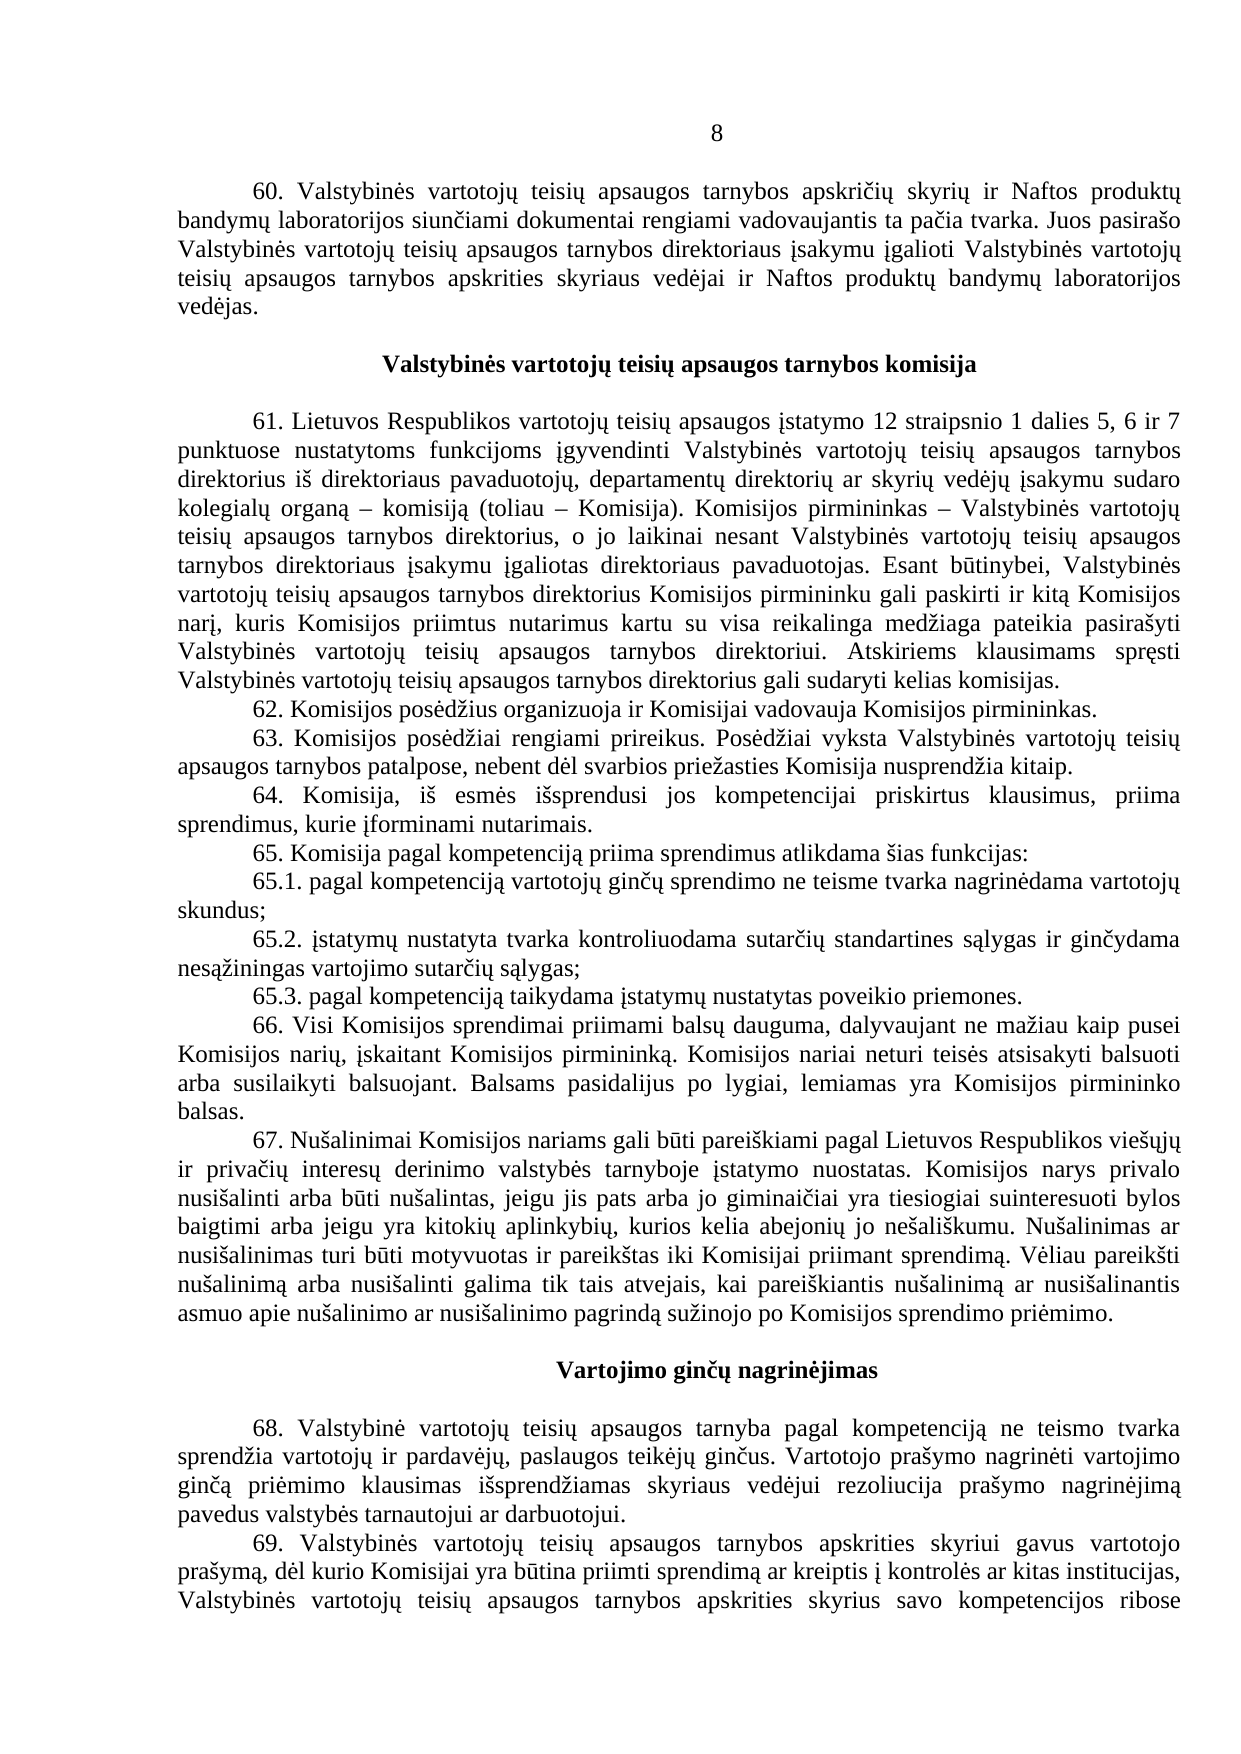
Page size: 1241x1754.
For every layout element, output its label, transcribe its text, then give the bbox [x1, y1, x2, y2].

text 65.2. įstatymų nustatyta tvarka kontroliuodama sutarčių standartines sąlygas ir ginčydama nesąžiningas vartojimo sutarčių sąlygas; [177, 924, 1181, 981]
text Valstybinės vartotojų teisių apsaugos tarnybos komisija [177, 349, 1181, 378]
text 65. Komisija pagal kompetenciją priima sprendimus atlikdama šias funkcijas: [177, 838, 1181, 866]
text 66. Visi Komisijos sprendimai priimami balsų dauguma, dalyvaujant ne mažiau kaip pusei Komisijos narių, įskaitant Komisijos pirmininką. Komisijos nariai neturi teisės atsisakyti balsuoti arba susilaikyti balsuojant. Balsams pasidalijus po lygiai, lemiamas yra Komisijos pirmininko balsas. [177, 1010, 1181, 1125]
text 62. Komisijos posėdžius organizuoja ir Komisijai vadovauja Komisijos pirmininkas. [177, 694, 1181, 723]
text 63. Komisijos posėdžiai rengiami prireikus. Posėdžiai vyksta Valstybinės vartotojų teisių apsaugos tarnybos patalpose, nebent dėl svarbios priežasties Komisija nusprendžia kitaip. [177, 723, 1181, 780]
text 65.1. pagal kompetenciją vartotojų ginčų sprendimo ne teisme tvarka nagrinėdama vartotojų skundus; [177, 866, 1181, 924]
text 60. Valstybinės vartotojų teisių apsaugos tarnybos apskričių skyrių ir Naftos produktų bandymų laboratorijos siunčiami dokumentai rengiami vadovaujantis ta pačia tvarka. Juos pasirašo Valstybinės vartotojų teisių apsaugos tarnybos direktoriaus įsakymu įgalioti Valstybinės vartotojų teisių apsaugos tarnybos apskrities skyriaus vedėjai ir Naftos produktų bandymų laboratorijos vedėjas. [177, 176, 1181, 320]
text 65.3. pagal kompetenciją taikydama įstatymų nustatytas poveikio priemones. [177, 981, 1181, 1010]
text 64. Komisija, iš esmės išsprendusi jos kompetencijai priskirtus klausimus, priima sprendimus, kurie įforminami nutarimais. [177, 780, 1181, 838]
text Vartojimo ginčų nagrinėjimas [177, 1355, 1181, 1384]
text 61. Lietuvos Respublikos vartotojų teisių apsaugos įstatymo 12 straipsnio 1 dalies 5, 6 ir 7 punktuose nustatytoms funkcijoms įgyvendinti Valstybinės vartotojų teisių apsaugos tarnybos direktorius iš direktoriaus pavaduotojų, departamentų direktorių ar skyrių vedėjų įsakymu sudaro kolegialų organą – komisiją (toliau – Komisija). Komisijos pirmininkas – Valstybinės vartotojų teisių apsaugos tarnybos direktorius, o jo laikinai nesant Valstybinės vartotojų teisių apsaugos tarnybos direktoriaus įsakymu įgaliotas direktoriaus pavaduotojas. Esant būtinybei, Valstybinės vartotojų teisių apsaugos tarnybos direktorius Komisijos pirmininku gali paskirti ir kitą Komisijos narį, kuris Komisijos priimtus nutarimus kartu su visa reikalinga medžiaga pateikia pasirašyti Valstybinės vartotojų teisių apsaugos tarnybos direktoriui. Atskiriems klausimams spręsti Valstybinės vartotojų teisių apsaugos tarnybos direktorius gali sudaryti kelias komisijas. [177, 406, 1181, 694]
text 67. Nušalinimai Komisijos nariams gali būti pareiškiami pagal Lietuvos Respublikos viešųjų ir privačių interesų derinimo valstybės tarnyboje įstatymo nuostatas. Komisijos narys privalo nusišalinti arba būti nušalintas, jeigu jis pats arba jo giminaičiai yra tiesiogiai suinteresuoti bylos baigtimi arba jeigu yra kitokių aplinkybių, kurios kelia abejonių jo nešališkumu. Nušalinimas ar nusišalinimas turi būti motyvuotas ir pareikštas iki Komisijai priimant sprendimą. Vėliau pareikšti nušalinimą arba nusišalinti galima tik tais atvejais, kai pareiškiantis nušalinimą ar nusišalinantis asmuo apie nušalinimo ar nusišalinimo pagrindą sužinojo po Komisijos sprendimo priėmimo. [177, 1125, 1181, 1326]
text 69. Valstybinės vartotojų teisių apsaugos tarnybos apskrities skyriui gavus vartotojo prašymą, dėl kurio Komisijai yra būtina priimti sprendimą ar kreiptis į kontrolės ar kitas institucijas, Valstybinės vartotojų teisių apsaugos tarnybos apskrities skyrius savo kompetencijos ribose [177, 1528, 1181, 1614]
text 68. Valstybinė vartotojų teisių apsaugos tarnyba pagal kompetenciją ne teismo tvarka sprendžia vartotojų ir pardavėjų, paslaugos teikėjų ginčus. Vartotojo prašymo nagrinėti vartojimo ginčą priėmimo klausimas išsprendžiamas skyriaus vedėjui rezoliucija prašymo nagrinėjimą pavedus valstybės tarnautojui ar darbuotojui. [177, 1413, 1181, 1528]
